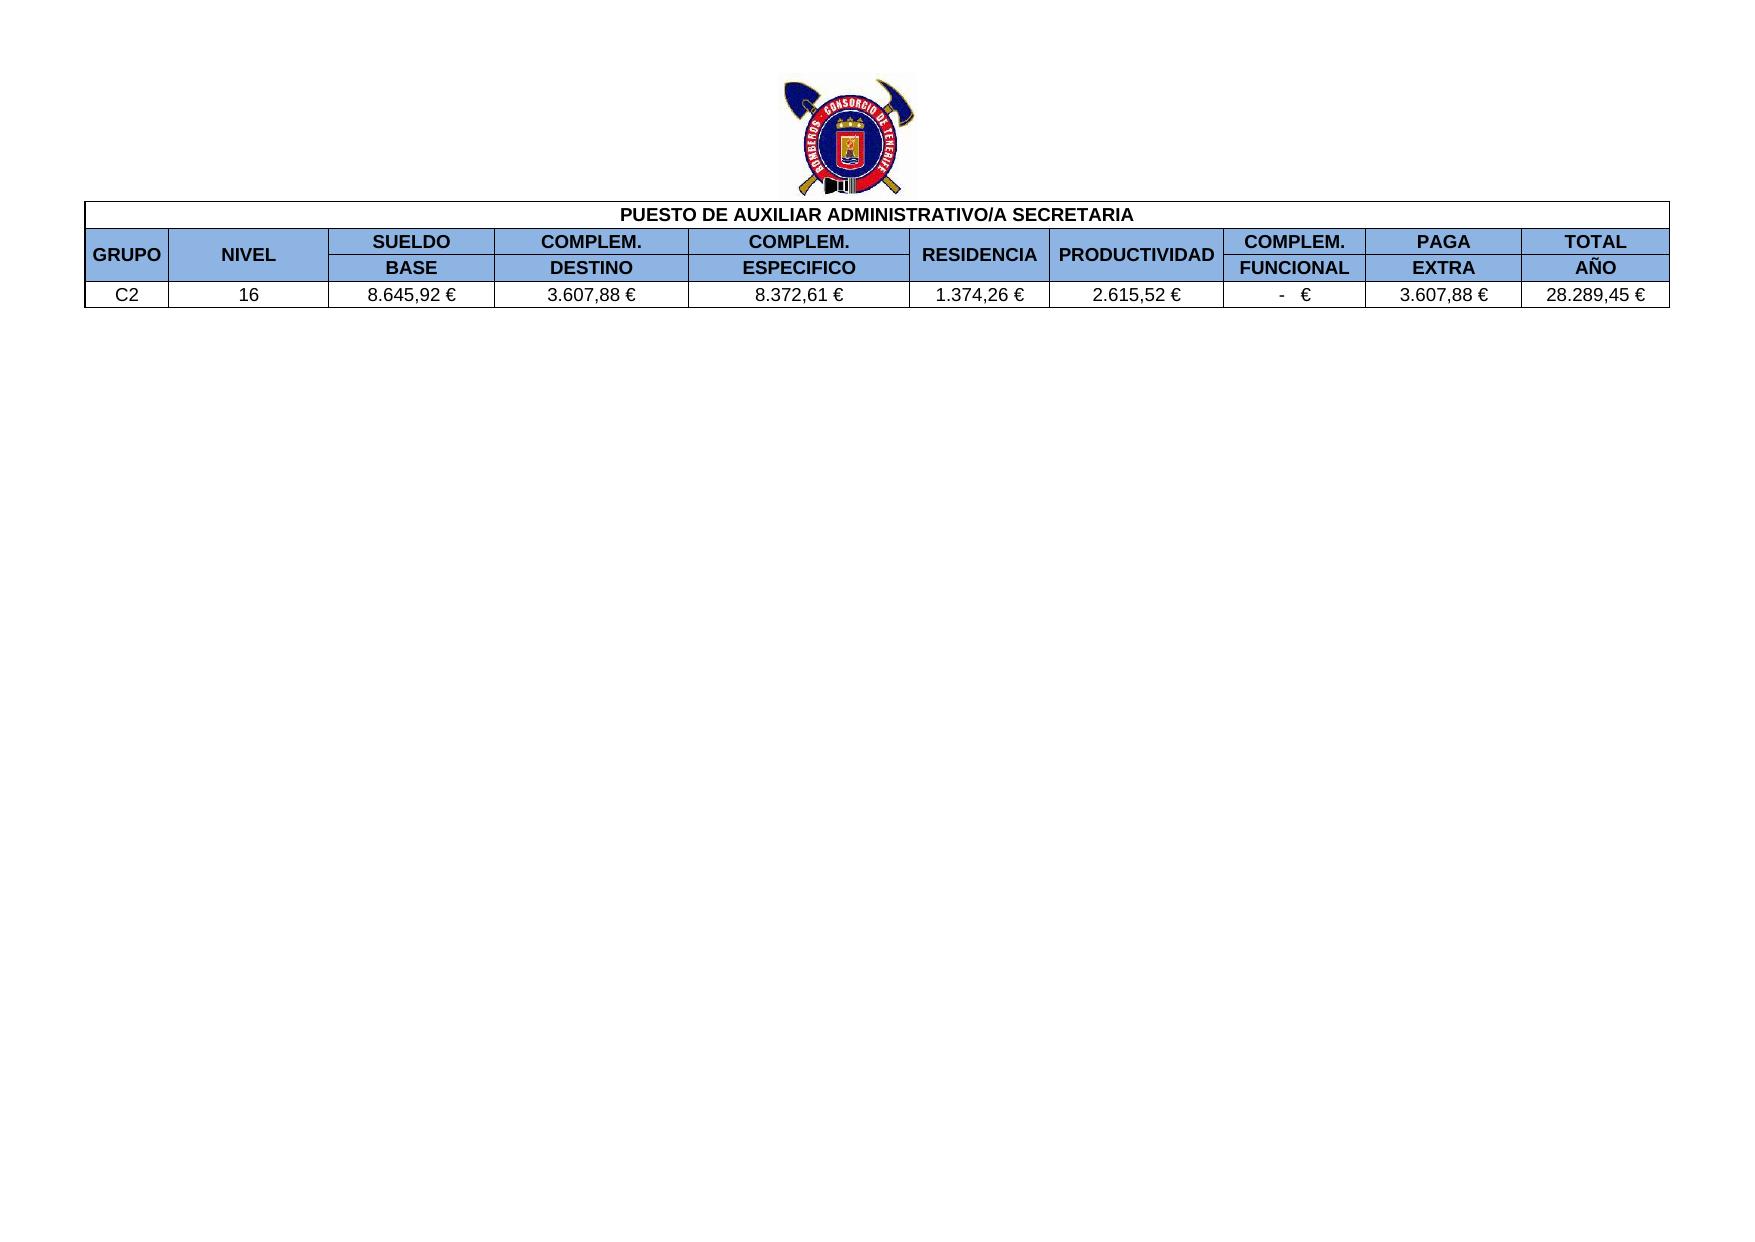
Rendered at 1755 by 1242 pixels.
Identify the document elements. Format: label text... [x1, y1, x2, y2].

table_cell 2.615,52 € [1050, 282, 1223, 307]
table_cell COMPLEM. [1224, 229, 1365, 254]
table_cell ESPECIFICO [689, 255, 909, 281]
table_cell EXTRA [1366, 255, 1521, 281]
table_cell COMPLEM. [689, 229, 909, 254]
table_cell - € [1224, 282, 1365, 307]
table_cell GRUPO [86, 229, 168, 281]
table_cell SUELDO [329, 229, 494, 254]
table_cell 1.374,26 € [910, 282, 1049, 307]
table_cell 28.289,45 € [1522, 282, 1669, 307]
table_cell TOTAL [1522, 229, 1669, 254]
table_cell 3.607,88 € [1366, 282, 1521, 307]
table_cell 8.645,92 € [329, 282, 494, 307]
table_cell PRODUCTIVIDAD [1050, 229, 1223, 281]
table_cell NIVEL [169, 229, 328, 281]
table_cell BASE [329, 255, 494, 281]
table_cell 3.607,88 € [495, 282, 688, 307]
table_cell DESTINO [495, 255, 688, 281]
table_cell PAGA [1366, 229, 1521, 254]
table_cell COMPLEM. [495, 229, 688, 254]
table_cell FUNCIONAL [1224, 255, 1365, 281]
table_cell C2 [86, 282, 168, 307]
table_cell AÑO [1522, 255, 1669, 281]
table_cell RESIDENCIA [910, 229, 1049, 281]
table_cell PUESTO DE AUXILIAR ADMINISTRATIVO/A SECRETARIA [86, 202, 1669, 227]
table_cell 16 [169, 282, 328, 307]
table_cell 8.372,61 € [689, 282, 909, 307]
